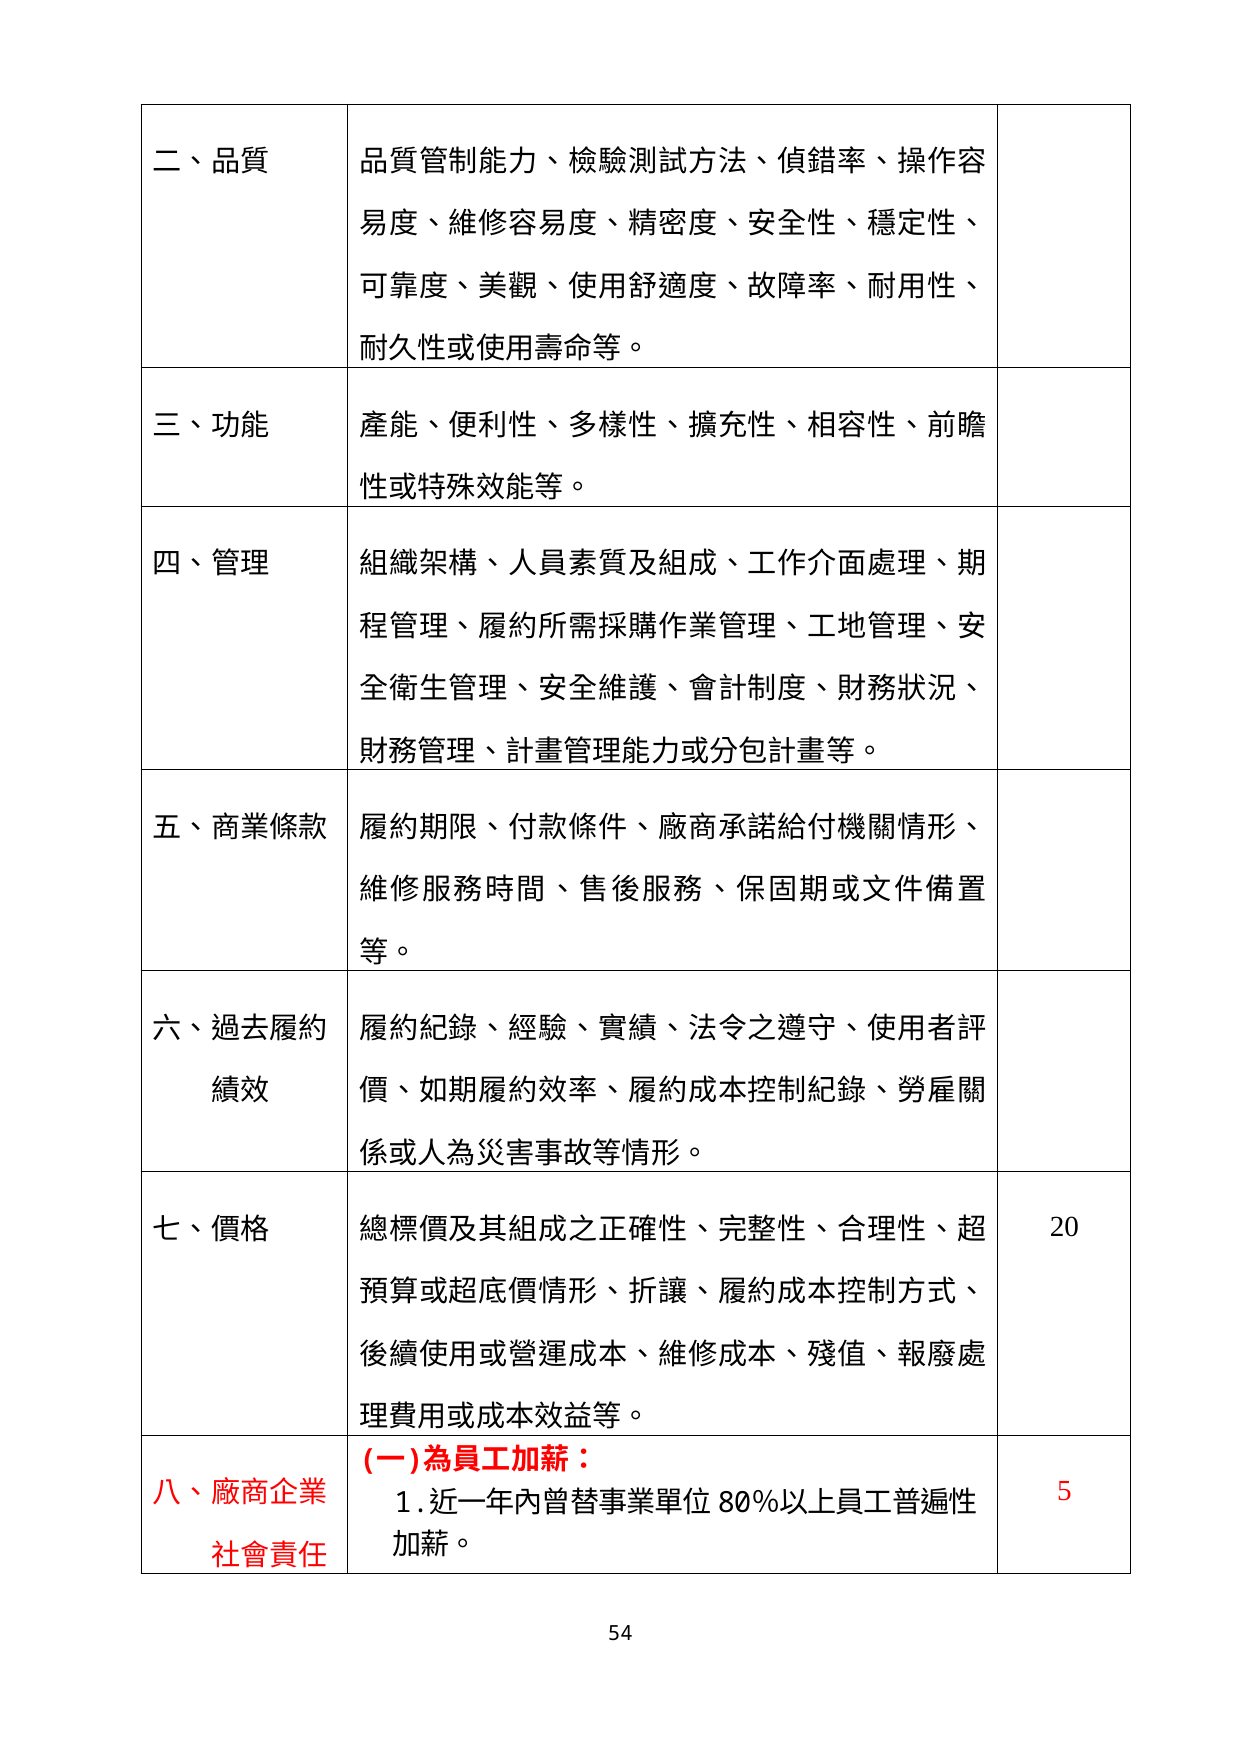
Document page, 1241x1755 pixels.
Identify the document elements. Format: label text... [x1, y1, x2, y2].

table_cell [998, 368, 1130, 506]
table_cell (一)為員工加薪： 1.近一年內曾替事業單位80％以上員工普遍性加薪。 [348, 1436, 997, 1573]
table_cell 二、品質 [142, 105, 347, 367]
table_cell 三、功能 [142, 368, 347, 506]
table_cell 七、價格 [142, 1172, 347, 1435]
table_cell 組織架構、人員素質及組成、工作介面處理、期程管理、履約所需採購作業管理、工地管理、安全衛生管理、安全維護、會計制度、財務狀況、財務管理、計畫管理能力或分包計畫等。 [348, 507, 997, 769]
table_cell 20 [998, 1172, 1130, 1435]
table_cell [998, 105, 1130, 367]
table_cell [998, 507, 1130, 769]
table_cell 八、廠商企業社會責任 [142, 1436, 347, 1573]
table_cell 總標價及其組成之正確性、完整性、合理性、超預算或超底價情形、折讓、履約成本控制方式、後續使用或營運成本、維修成本、殘值、報廢處理費用或成本效益等。 [348, 1172, 997, 1435]
table_cell 5 [998, 1436, 1130, 1573]
table_cell 品質管制能力、檢驗測試方法、偵錯率、操作容易度、維修容易度、精密度、安全性、穩定性、可靠度、美觀、使用舒適度、故障率、耐用性、耐久性或使用壽命等。 [348, 105, 997, 367]
table_cell 六、過去履約績效 [142, 971, 347, 1171]
table_cell [998, 770, 1130, 970]
table_cell 四、管理 [142, 507, 347, 769]
table_cell 五、商業條款 [142, 770, 347, 970]
table_cell 履約紀錄、經驗、實績、法令之遵守、使用者評價、如期履約效率、履約成本控制紀錄、勞雇關係或人為災害事故等情形。 [348, 971, 997, 1171]
table_cell 產能、便利性、多樣性、擴充性、相容性、前瞻性或特殊效能等。 [348, 368, 997, 506]
table_cell 履約期限、付款條件、廠商承諾給付機關情形、維修服務時間、售後服務、保固期或文件備置等。 [348, 770, 997, 970]
table_cell [998, 971, 1130, 1171]
